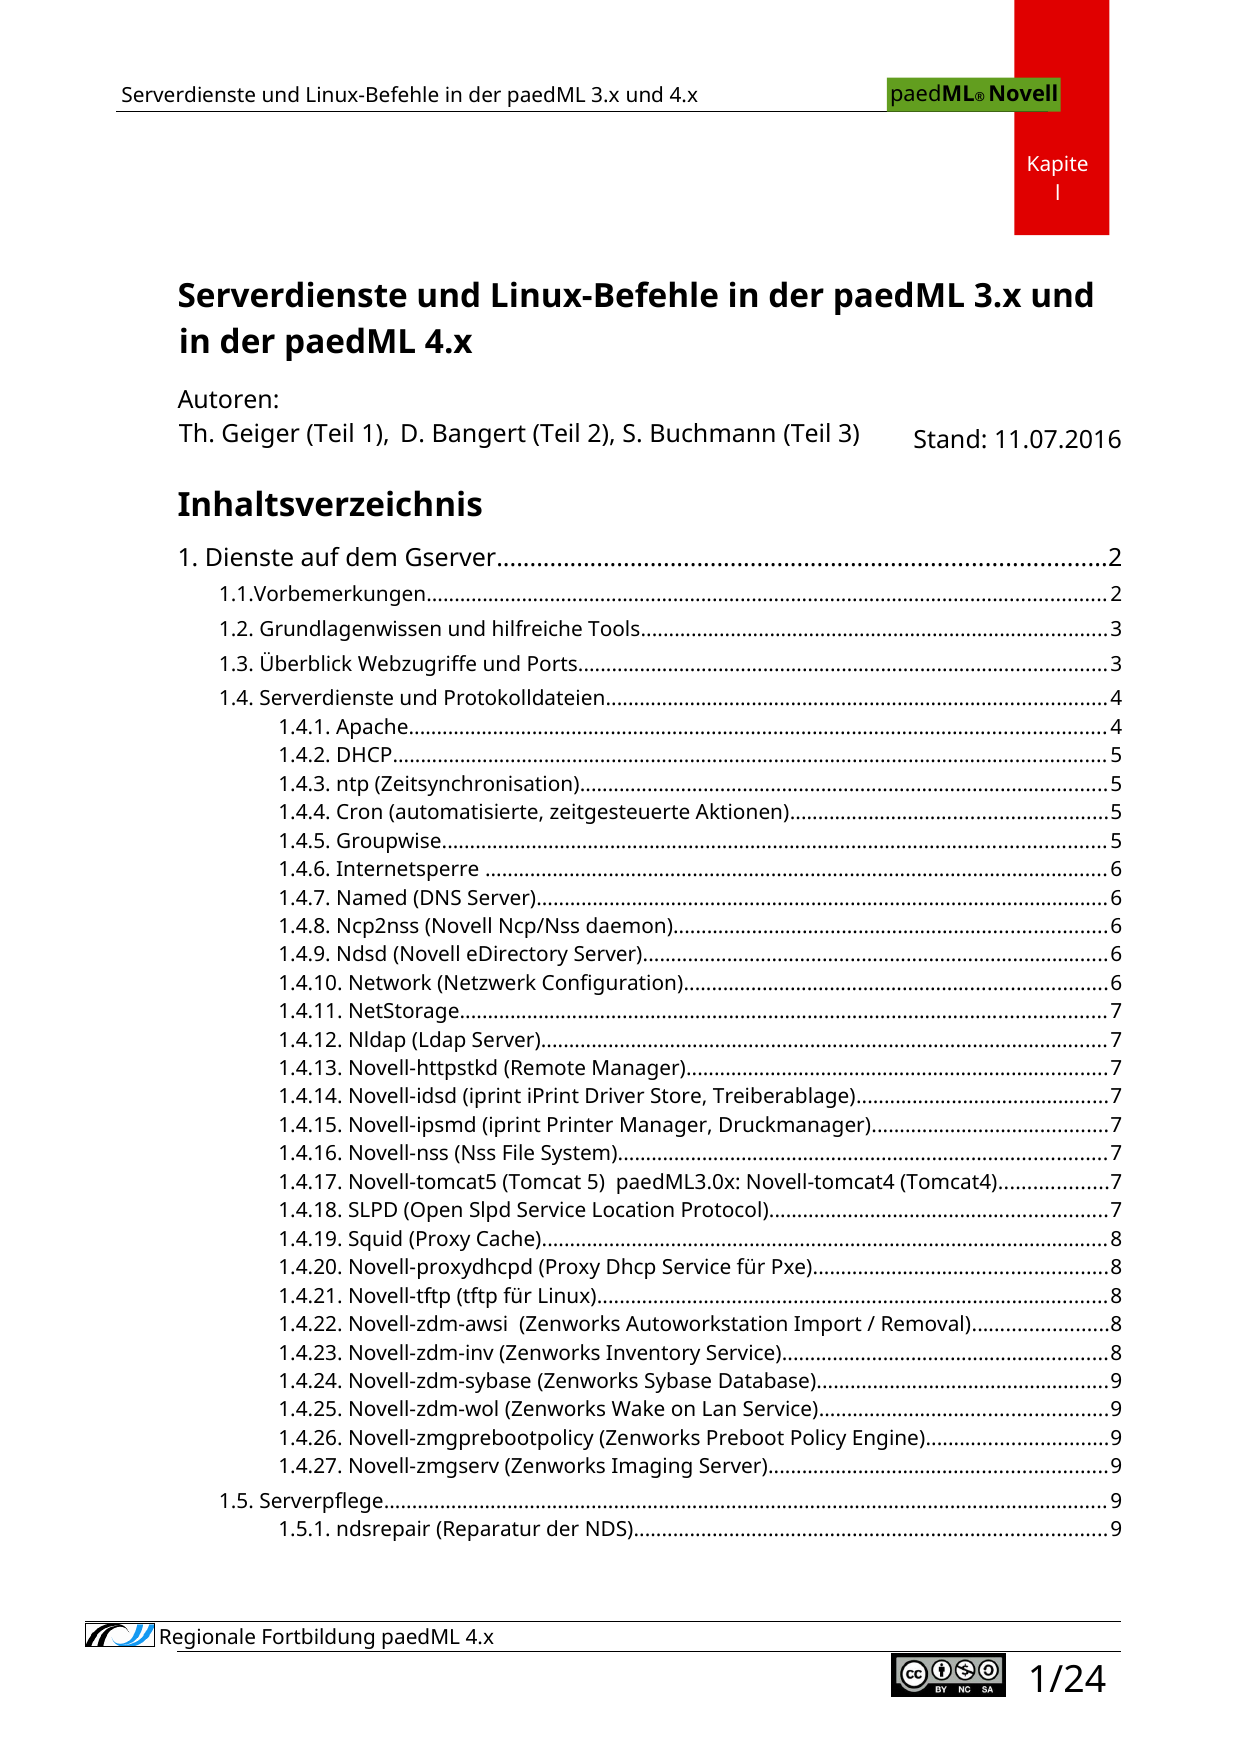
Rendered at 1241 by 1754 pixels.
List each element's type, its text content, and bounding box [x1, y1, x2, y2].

text 1.4.10. Network (Netzwerk Configuration) 6 [278, 968, 1122, 996]
text 1.5. Serverpflege 9 [219, 1486, 1122, 1514]
text 1.4.22. Novell-zdm-awsi (Zenworks Autoworkstation Import / Removal) 8 [278, 1309, 1122, 1338]
text 1.4.12. Nldap (Ldap Server) 7 [278, 1025, 1122, 1053]
text 1.4.15. Novell-ipsmd (iprint Printer Manager, Druckmanager) 7 [278, 1110, 1122, 1138]
text 1.4.17. Novell-tomcat5 (Tomcat 5) paedML3.0x: Novell-tomcat4 (Tomcat4) 7 [278, 1167, 1122, 1195]
text 1.4.2. DHCP 5 [278, 740, 1122, 769]
text 1.4.13. Novell-httpstkd (Remote Manager) 7 [278, 1053, 1122, 1082]
text 1.3. Überblick Webzugriffe und Ports 3 [219, 649, 1122, 677]
text 1.4.14. Novell-idsd (iprint iPrint Driver Store, Treiberablage) 7 [278, 1082, 1122, 1110]
subtitle Inhaltsverzeichnis [177, 481, 1122, 527]
text 1.4.20. Novell-proxydhcpd (Proxy Dhcp Service für Pxe) 8 [278, 1252, 1122, 1281]
text 1.4.26. Novell-zmgprebootpolicy (Zenworks Preboot Policy Engine) 9 [278, 1423, 1122, 1451]
text 1.4.11. NetStorage 7 [278, 996, 1122, 1025]
text 1.4.7. Named (DNS Server) 6 [278, 883, 1122, 911]
subtitle Serverdienste und Linux-Befehle in der paedML 3.x und in der paedML 4.x [177, 272, 1122, 363]
text 1.4.3. ntp (Zeitsynchronisation) 5 [278, 769, 1122, 797]
table_header Autoren: Th. Geiger (Teil 1), D. Bangert (Teil 2), S. Buchmann (Teil 3) [177, 376, 887, 456]
text 1.4.25. Novell-zdm-wol (Zenworks Wake on Lan Service) 9 [278, 1394, 1122, 1423]
text 1.4.5. Groupwise 5 [278, 826, 1122, 854]
text 1.4.21. Novell-tftp (tftp für Linux) 8 [278, 1281, 1122, 1309]
text 1.4.16. Novell-nss (Nss File System) 7 [278, 1138, 1122, 1167]
text 1. Dienste auf dem Gserver 2 [177, 539, 1122, 573]
text 1.4.8. Ncp2nss (Novell Ncp/Nss daemon) 6 [278, 911, 1122, 939]
picture [891, 1653, 1006, 1697]
text 1.1.Vorbemerkungen 2 [219, 579, 1122, 608]
text 1.4.23. Novell-zdm-inv (Zenworks Inventory Service) 8 [278, 1338, 1122, 1366]
picture [86, 1624, 154, 1646]
table_header Stand: 11.07.2016 [887, 376, 1122, 456]
text 1.2. Grundlagenwissen und hilfreiche Tools 3 [219, 614, 1122, 643]
text 1.4.9. Ndsd (Novell eDirectory Server) 6 [278, 939, 1122, 968]
text 1.4.27. Novell-zmgserv (Zenworks Imaging Server) 9 [278, 1451, 1122, 1480]
text 1.4.6. Internetsperre 6 [278, 854, 1122, 883]
text 1.4.19. Squid (Proxy Cache) 8 [278, 1224, 1122, 1252]
text 1.4.18. SLPD (Open Slpd Service Location Protocol) 7 [278, 1195, 1122, 1224]
text 1.4. Serverdienste und Protokolldateien 4 [219, 683, 1122, 712]
text 1.4.1. Apache 4 [278, 712, 1122, 740]
text 1.5.1. ndsrepair (Reparatur der NDS) 9 [278, 1514, 1122, 1543]
text 1.4.24. Novell-zdm-sybase (Zenworks Sybase Database) 9 [278, 1366, 1122, 1394]
text 1.4.4. Cron (automatisierte, zeitgesteuerte Aktionen) 5 [278, 797, 1122, 826]
